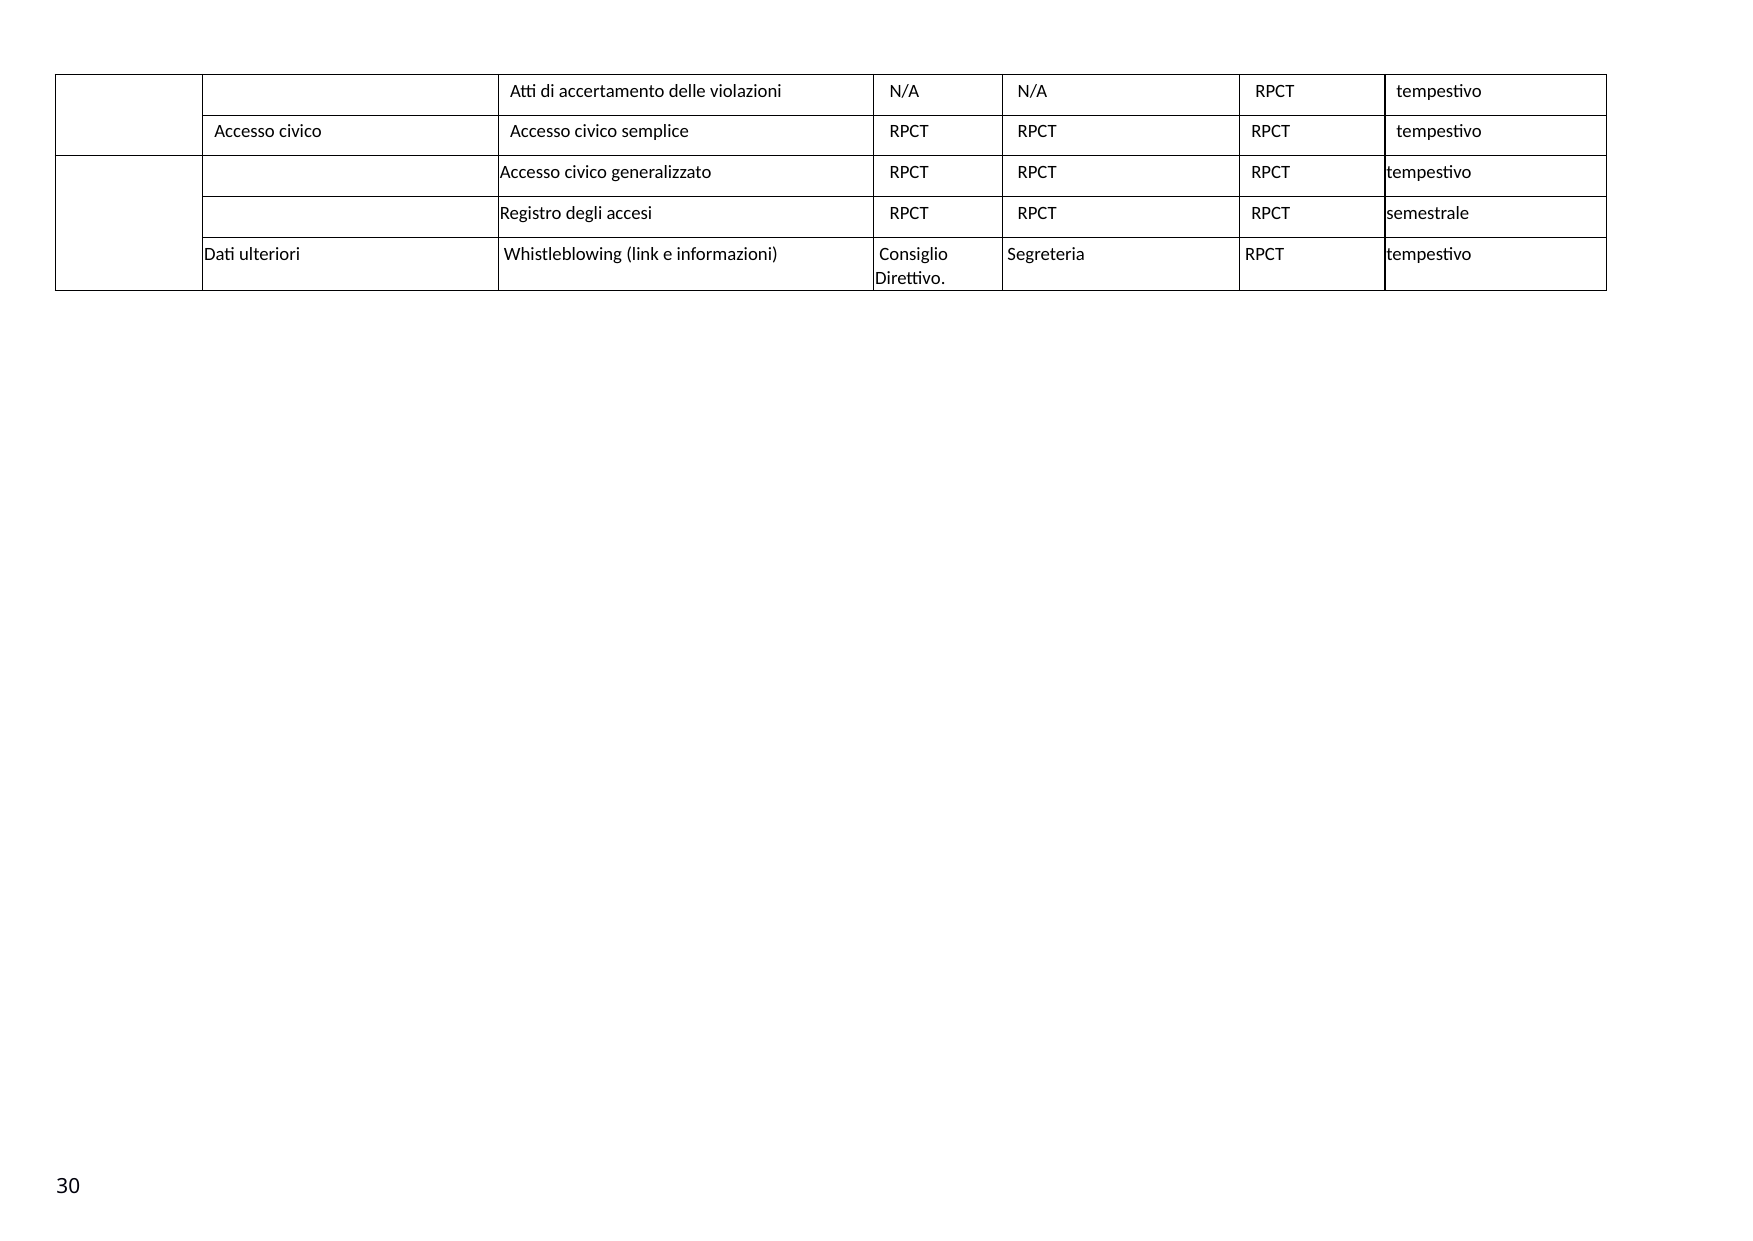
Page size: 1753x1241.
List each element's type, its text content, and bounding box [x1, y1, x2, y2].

table_cell RPCT [1240, 116, 1384, 155]
table_cell RPCT [1003, 116, 1239, 155]
table_cell [203, 75, 498, 114]
table_cell Accesso civico semplice [499, 116, 873, 155]
table_cell Accesso civico [203, 116, 498, 155]
table_cell RPCT [1240, 238, 1384, 289]
table_cell Whistleblowing (link e informazioni) [499, 238, 873, 289]
table_cell [203, 197, 498, 237]
table_cell RPCT [1240, 156, 1384, 196]
table_cell tempestivo [1386, 238, 1606, 289]
table_cell tempestivo [1386, 116, 1606, 155]
table_cell tempestivo [1386, 156, 1606, 196]
table_cell N/A [1003, 75, 1239, 114]
table_cell RPCT [874, 156, 1002, 196]
table_cell RPCT [1003, 197, 1239, 237]
table_cell Registro degli accesi [499, 197, 873, 237]
table_cell RPCT [1240, 75, 1384, 114]
table_cell Accesso civico generalizzato [499, 156, 873, 196]
table_cell RPCT [1003, 156, 1239, 196]
table_cell [56, 75, 202, 155]
table_cell RPCT [874, 197, 1002, 237]
table_cell [56, 156, 202, 289]
table_cell Consiglio Direttivo. [874, 238, 1002, 289]
table_cell [203, 156, 498, 196]
table_cell RPCT [1240, 197, 1384, 237]
table_cell semestrale [1386, 197, 1606, 237]
table_cell RPCT [874, 116, 1002, 155]
table_cell Dati ulteriori [203, 238, 498, 289]
table_cell N/A [874, 75, 1002, 114]
table_cell tempestivo [1386, 75, 1606, 114]
table_cell Atti di accertamento delle violazioni [499, 75, 873, 114]
table_cell Segreteria [1003, 238, 1239, 289]
